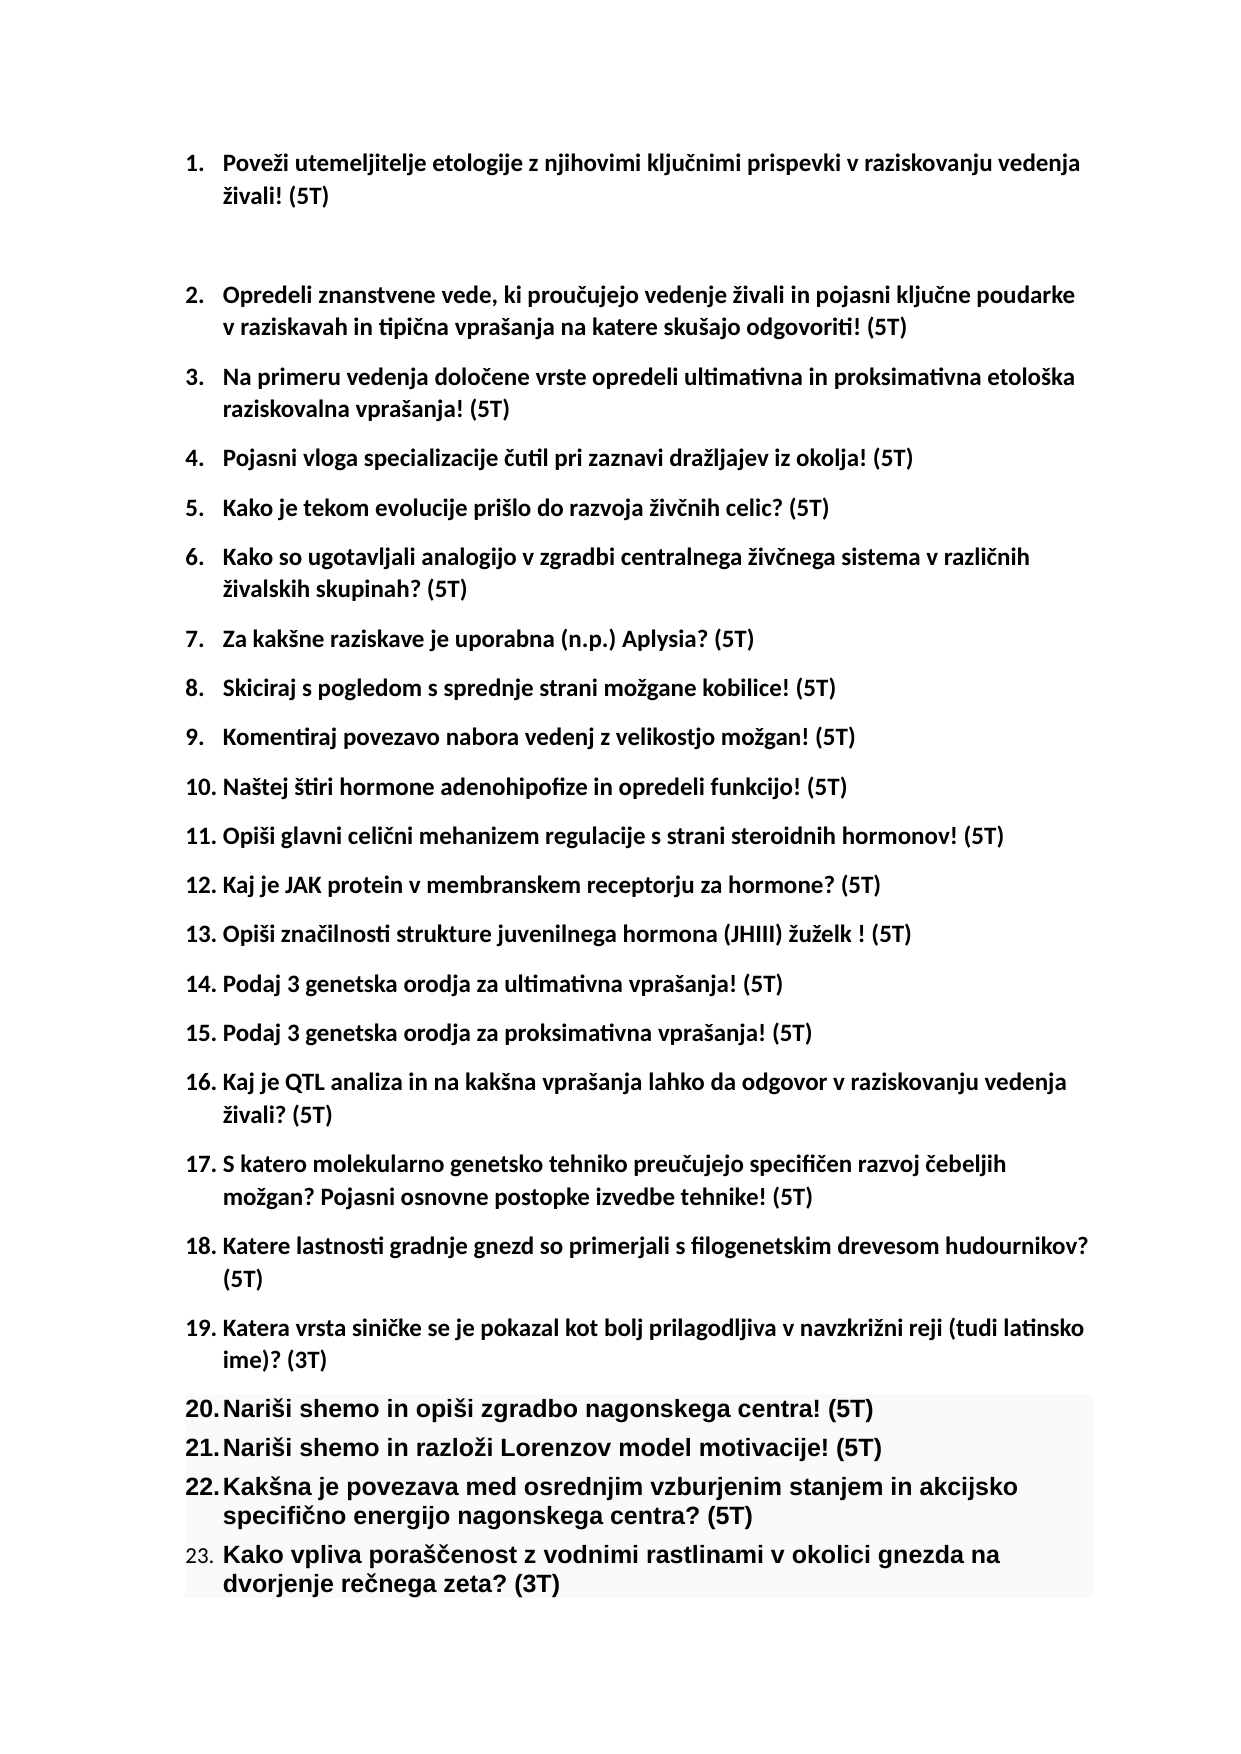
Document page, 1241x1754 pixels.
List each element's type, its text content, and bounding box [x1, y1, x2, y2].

list Kaj je QTL analiza in na kakšna vprašanja lahko da odgovor v raziskovanju vedenja živali? (5T) [185, 1066, 1093, 1129]
list Skiciraj s pogledom s sprednje strani možgane kobilice! (5T) [185, 672, 1093, 703]
list Za kakšne raziskave je uporabna (n.p.) Aplysia? (5T) [185, 623, 1093, 653]
list Podaj 3 genetska orodja za ultimativna vprašanja! (5T) [185, 968, 1093, 998]
list S katero molekularno genetsko tehniko preučujejo specifičen razvoj čebeljih možgan? Pojasni osnovne postopke izvedbe tehnike! (5T) [185, 1148, 1093, 1211]
list Naštej štiri hormone adenohipofize in opredeli funkcijo! (5T) [185, 771, 1093, 801]
list Kako so ugotavljali analogijo v zgradbi centralnega živčnega sistema v različnih živalskih skupinah? (5T) [185, 541, 1093, 604]
list Opiši glavni celični mehanizem regulacije s strani steroidnih hormonov! (5T) [185, 820, 1093, 851]
list Kako je tekom evolucije prišlo do razvoja živčnih celic? (5T) [185, 492, 1093, 522]
list Kako vpliva poraščenost z vodnimi rastlinami v okolici gnezda na dvorjenje rečnega zeta? (3T) [185, 1540, 1093, 1598]
list Podaj 3 genetska orodja za proksimativna vprašanja! (5T) [185, 1017, 1093, 1048]
list Pojasni vloga specializacije čutil pri zaznavi dražljajev iz okolja! (5T) [185, 442, 1093, 473]
list Kaj je JAK protein v membranskem receptorju za hormone? (5T) [185, 869, 1093, 900]
list Nariši shemo in opiši zgradbo nagonskega centra! (5T) [185, 1394, 1093, 1423]
list Katera vrsta siničke se je pokazal kot bolj prilagodljiva v navzkrižni reji (tudi latinsko ime)? (3T) [185, 1312, 1093, 1375]
list Katere lastnosti gradnje gnezd so primerjali s filogenetskim drevesom hudournikov? (5T) [185, 1230, 1093, 1293]
list Nariši shemo in razloži Lorenzov model motivacije! (5T) [185, 1433, 1093, 1462]
list Poveži utemeljitelje etologije z njihovimi ključnimi prispevki v raziskovanju vedenja živali! (5T) [185, 148, 1093, 211]
list Opiši značilnosti strukture juvenilnega hormona (JHIII) žuželk ! (5T) [185, 918, 1093, 949]
list Na primeru vedenja določene vrste opredeli ultimativna in proksimativna etološka raziskovalna vprašanja! (5T) [185, 361, 1093, 424]
list Opredeli znanstvene vede, ki proučujejo vedenje živali in pojasni ključne poudarke v raziskavah in tipična vprašanja na katere skušajo odgovoriti! (5T) [185, 279, 1093, 342]
list Kakšna je povezava med osrednjim vzburjenim stanjem in akcijsko specifično energijo nagonskega centra? (5T) [185, 1472, 1093, 1530]
list Komentiraj povezavo nabora vedenj z velikostjo možgan! (5T) [185, 721, 1093, 752]
